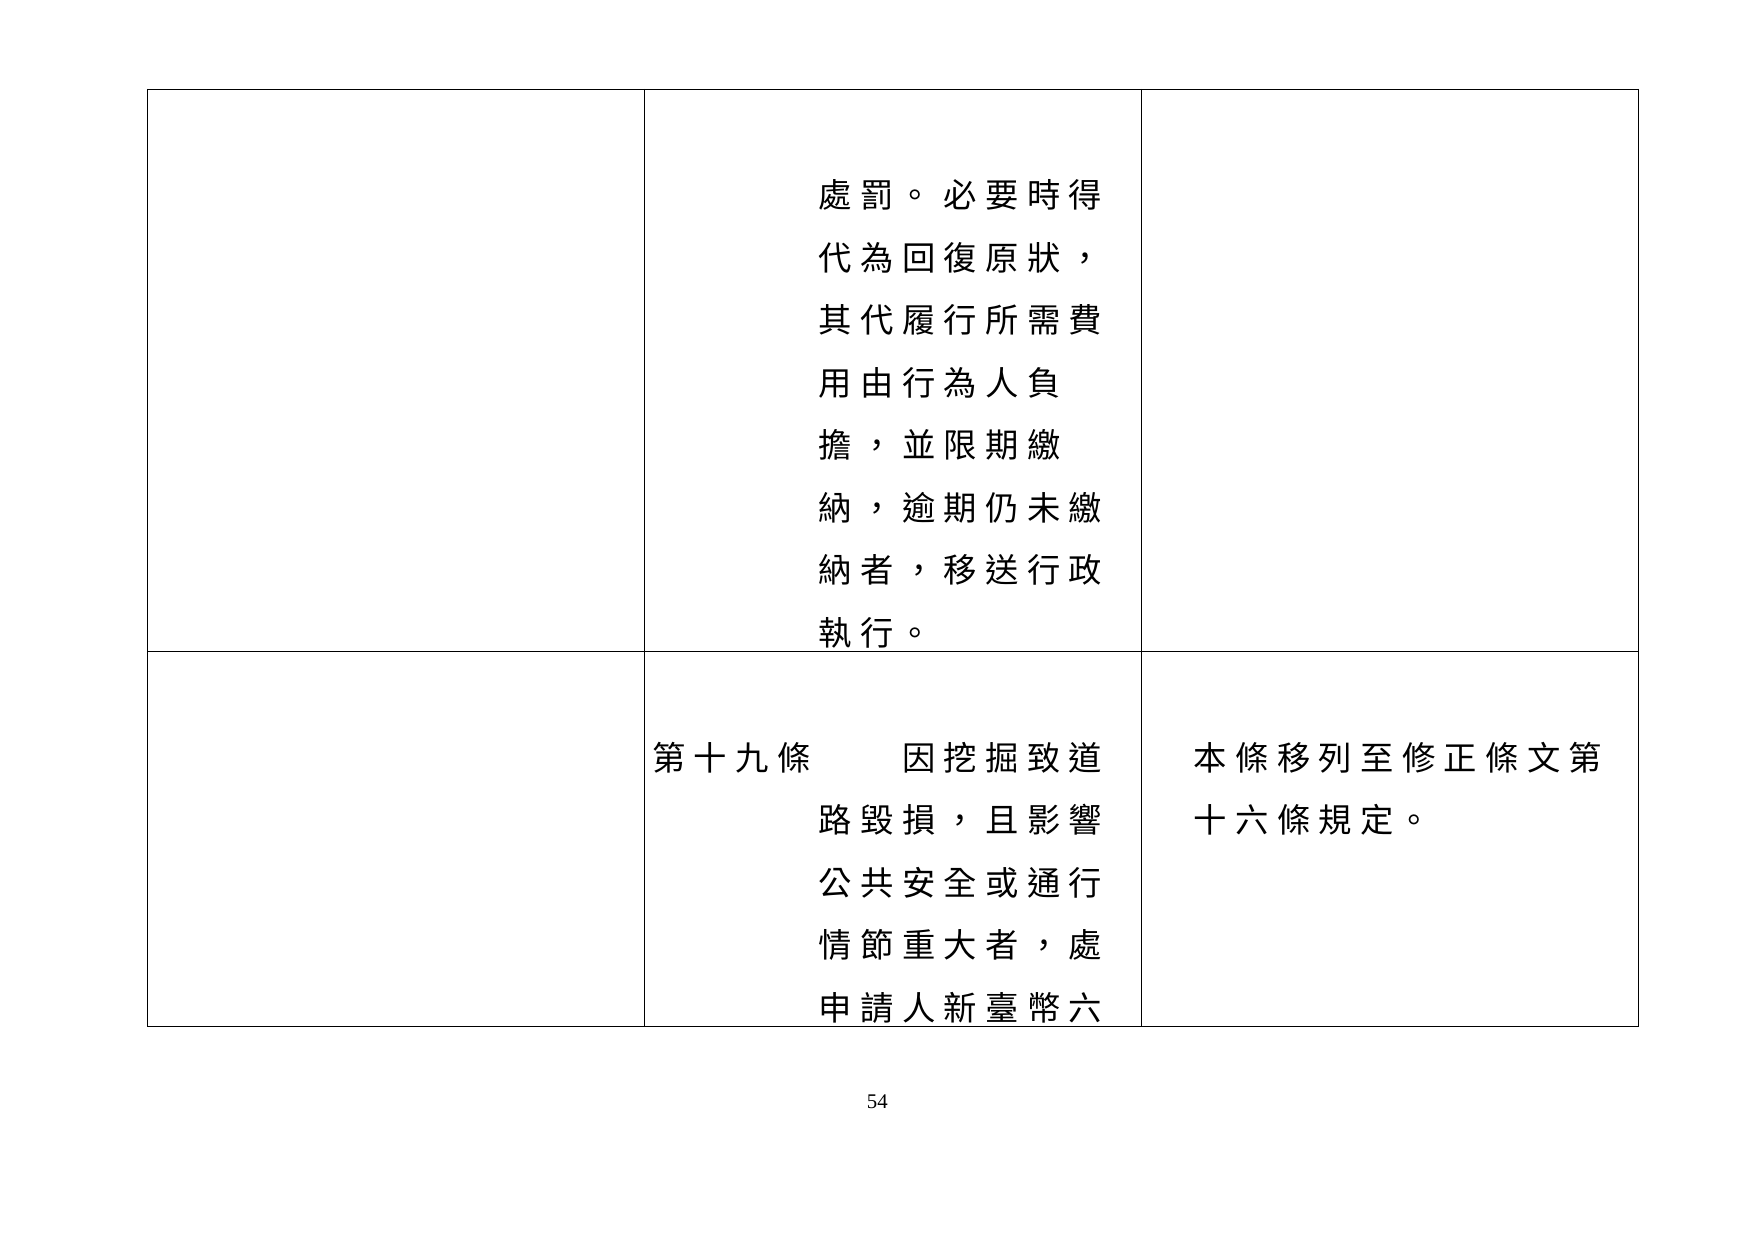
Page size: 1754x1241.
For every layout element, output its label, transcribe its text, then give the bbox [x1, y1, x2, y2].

table_cell 第十九條 因挖掘致道路毀損，且影響公共安全或通行情節重大者，處申請人新臺幣六 [645, 652, 1141, 1026]
table_cell [1142, 90, 1638, 651]
table_cell 處罰。必要時得代為回復原狀，其代履行所需費用由行為人負擔，並限期繳納，逾期仍未繳納者，移送行政執行。 [645, 90, 1141, 651]
table_cell 本條移列至修正條文第十六條規定。 [1142, 652, 1638, 1026]
table_cell [148, 90, 644, 651]
table_cell [148, 652, 644, 1026]
